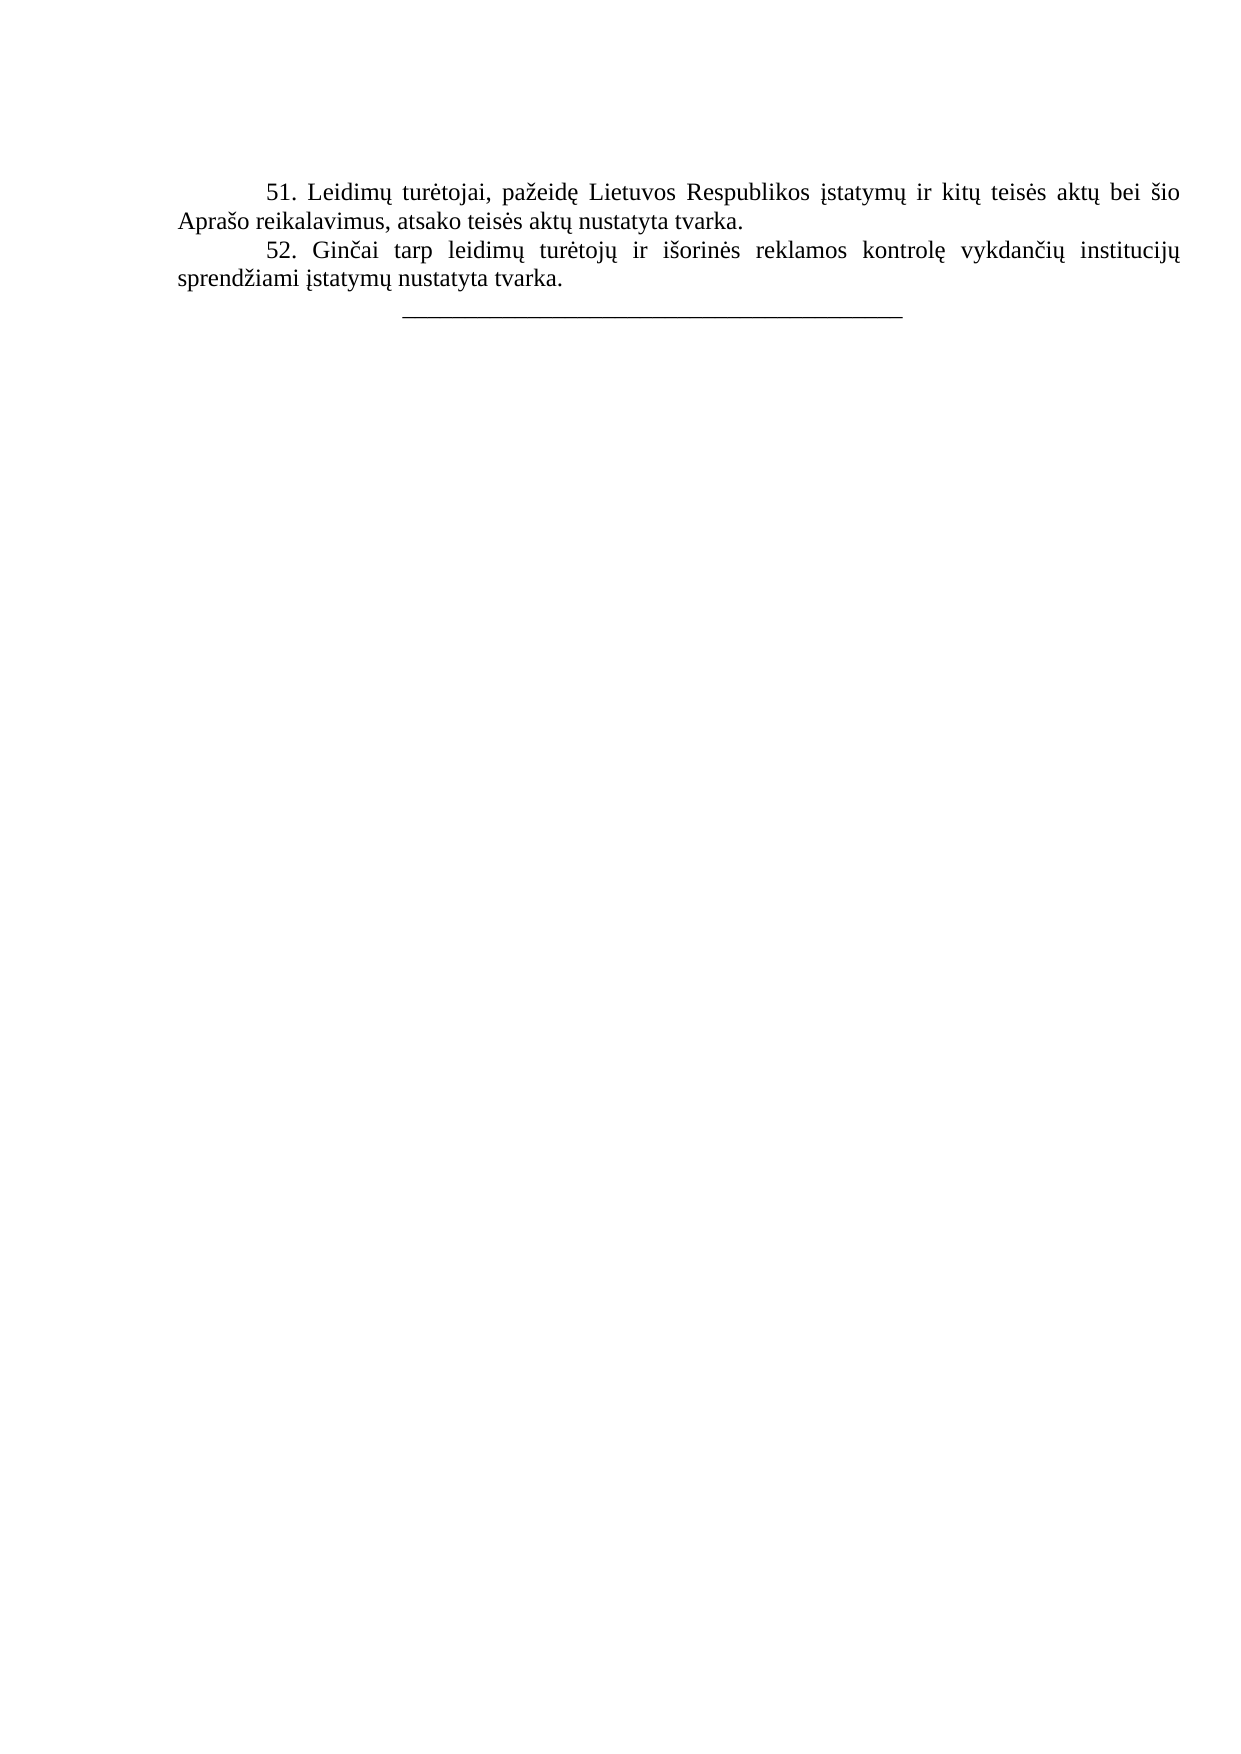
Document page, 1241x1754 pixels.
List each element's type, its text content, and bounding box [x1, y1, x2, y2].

text 51. Leidimų turėtojai, pažeidę Lietuvos Respublikos įstatymų ir kitų teisės aktų bei šio Aprašo reikalavimus, atsako teisės aktų nustatyta tvarka. [177, 177, 1181, 235]
text 52. Ginčai tarp leidimų turėtojų ir išorinės reklamos kontrolę vykdančių institucijų sprendžiami įstatymų nustatyta tvarka. [177, 235, 1181, 292]
text ________________________________________ [177, 292, 1181, 321]
